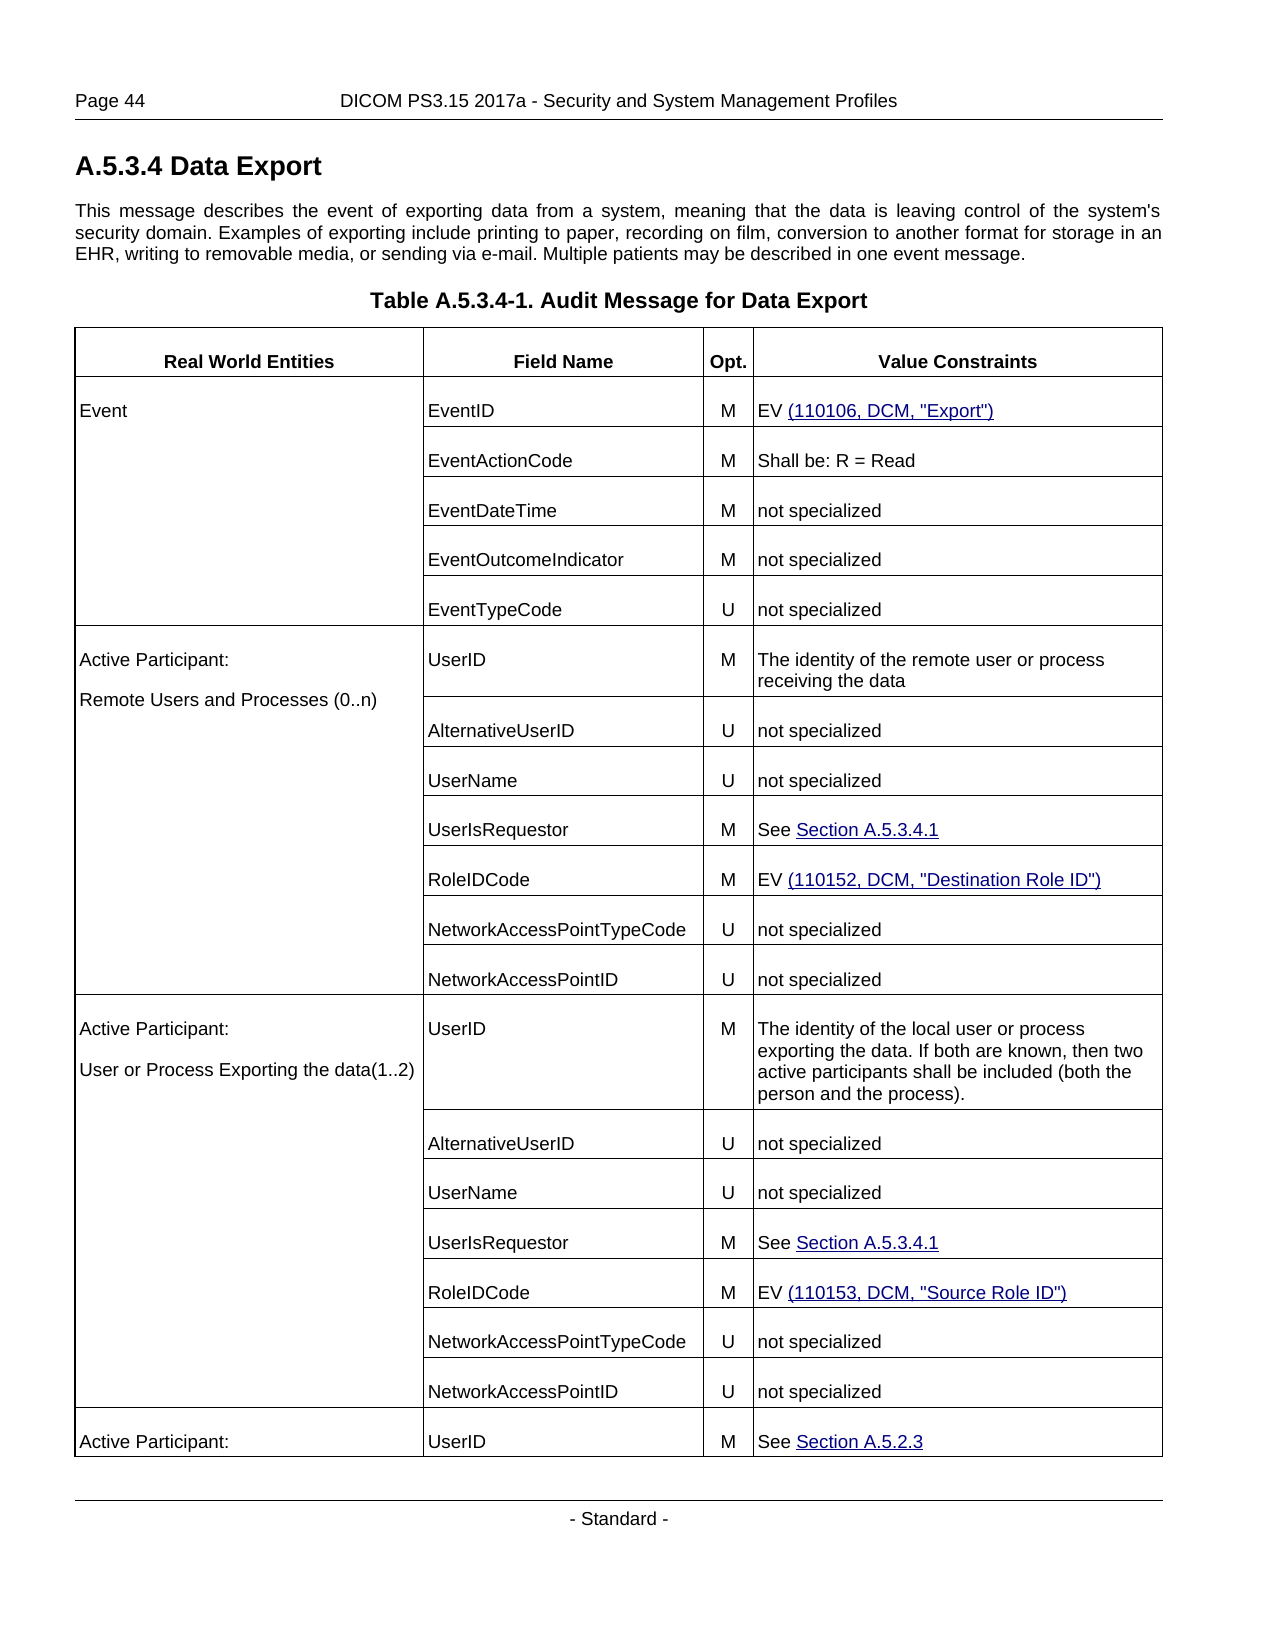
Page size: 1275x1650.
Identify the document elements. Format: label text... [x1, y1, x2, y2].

table_cell NetworkAccessPointID [424, 945, 703, 994]
table_header Opt. [704, 328, 753, 376]
table_cell U [704, 945, 753, 994]
table_cell EventOutcomeIndicator [424, 526, 703, 575]
table_cell M [704, 796, 753, 845]
table_cell M [704, 377, 753, 426]
table_cell not specialized [754, 1110, 1162, 1158]
table_cell The identity of the remote user or process receiving the data [754, 626, 1162, 696]
table_cell EV (110106, DCM, "Export") [754, 377, 1162, 426]
table_cell not specialized [754, 1159, 1162, 1208]
table_cell U [704, 1159, 753, 1208]
text Table A.5.3.4-1. Audit Message for Data Export [75, 287, 1162, 313]
table_cell UserID [424, 995, 703, 1108]
table_cell M [704, 995, 753, 1108]
table_cell U [704, 1110, 753, 1158]
table_cell not specialized [754, 576, 1162, 625]
table_cell NetworkAccessPointTypeCode [424, 1308, 703, 1357]
table_cell Active Participant: [76, 1408, 423, 1456]
table_cell not specialized [754, 697, 1162, 746]
table_cell M [704, 1259, 753, 1307]
table_cell not specialized [754, 477, 1162, 525]
table_cell U [704, 1308, 753, 1357]
table_cell Event [76, 377, 423, 625]
table_cell not specialized [754, 896, 1162, 944]
table_cell M [704, 477, 753, 525]
table_cell RoleIDCode [424, 1259, 703, 1307]
table_cell EV (110152, DCM, "Destination Role ID") [754, 846, 1162, 895]
table_cell See Section A.5.2.3 [754, 1408, 1162, 1456]
table_cell M [704, 846, 753, 895]
table_cell not specialized [754, 526, 1162, 575]
text This message describes the event of exporting data from a system, meaning that the data is leaving control of the system's security domain. Examples of exporting include printing to paper, recording on film, conversion to another format for storage in an EHR, writing to removable media, or sending via e-mail. Multiple patients may be described in one event message. [75, 200, 1162, 265]
table_cell M [704, 526, 753, 575]
table_cell U [704, 1358, 753, 1407]
table_cell UserIsRequestor [424, 796, 703, 845]
table_cell Active Participant: User or Process Exporting the data(1..2) [76, 995, 423, 1407]
table_cell Active Participant: Remote Users and Processes (0..n) [76, 626, 423, 994]
table_cell M [704, 626, 753, 696]
text A.5.3.4 Data Export [75, 150, 1162, 181]
table_cell not specialized [754, 1308, 1162, 1357]
table_cell See Section A.5.3.4.1 [754, 796, 1162, 845]
table_cell U [704, 576, 753, 625]
table_cell Shall be: R = Read [754, 427, 1162, 476]
table_cell UserName [424, 747, 703, 795]
table_cell EventID [424, 377, 703, 426]
table_cell UserID [424, 626, 703, 696]
table_cell See Section A.5.3.4.1 [754, 1209, 1162, 1257]
table_cell M [704, 427, 753, 476]
table_cell NetworkAccessPointTypeCode [424, 896, 703, 944]
table_cell The identity of the local user or process exporting the data. If both are known, then two active participants shall be included (both the person and the process). [754, 995, 1162, 1108]
table_cell U [704, 747, 753, 795]
table_header Value Constraints [754, 328, 1162, 376]
table_cell AlternativeUserID [424, 697, 703, 746]
table_header Real World Entities [76, 328, 423, 376]
table_cell UserIsRequestor [424, 1209, 703, 1257]
table_cell U [704, 697, 753, 746]
table_cell EventActionCode [424, 427, 703, 476]
table_cell not specialized [754, 945, 1162, 994]
table_cell RoleIDCode [424, 846, 703, 895]
table_cell not specialized [754, 1358, 1162, 1407]
table_header Field Name [424, 328, 703, 376]
table_cell M [704, 1408, 753, 1456]
table_cell UserName [424, 1159, 703, 1208]
table_cell EventDateTime [424, 477, 703, 525]
table_cell M [704, 1209, 753, 1257]
table_cell EventTypeCode [424, 576, 703, 625]
table_cell not specialized [754, 747, 1162, 795]
table_cell UserID [424, 1408, 703, 1456]
table_cell NetworkAccessPointID [424, 1358, 703, 1407]
table_cell U [704, 896, 753, 944]
table_cell EV (110153, DCM, "Source Role ID") [754, 1259, 1162, 1307]
table_cell AlternativeUserID [424, 1110, 703, 1158]
